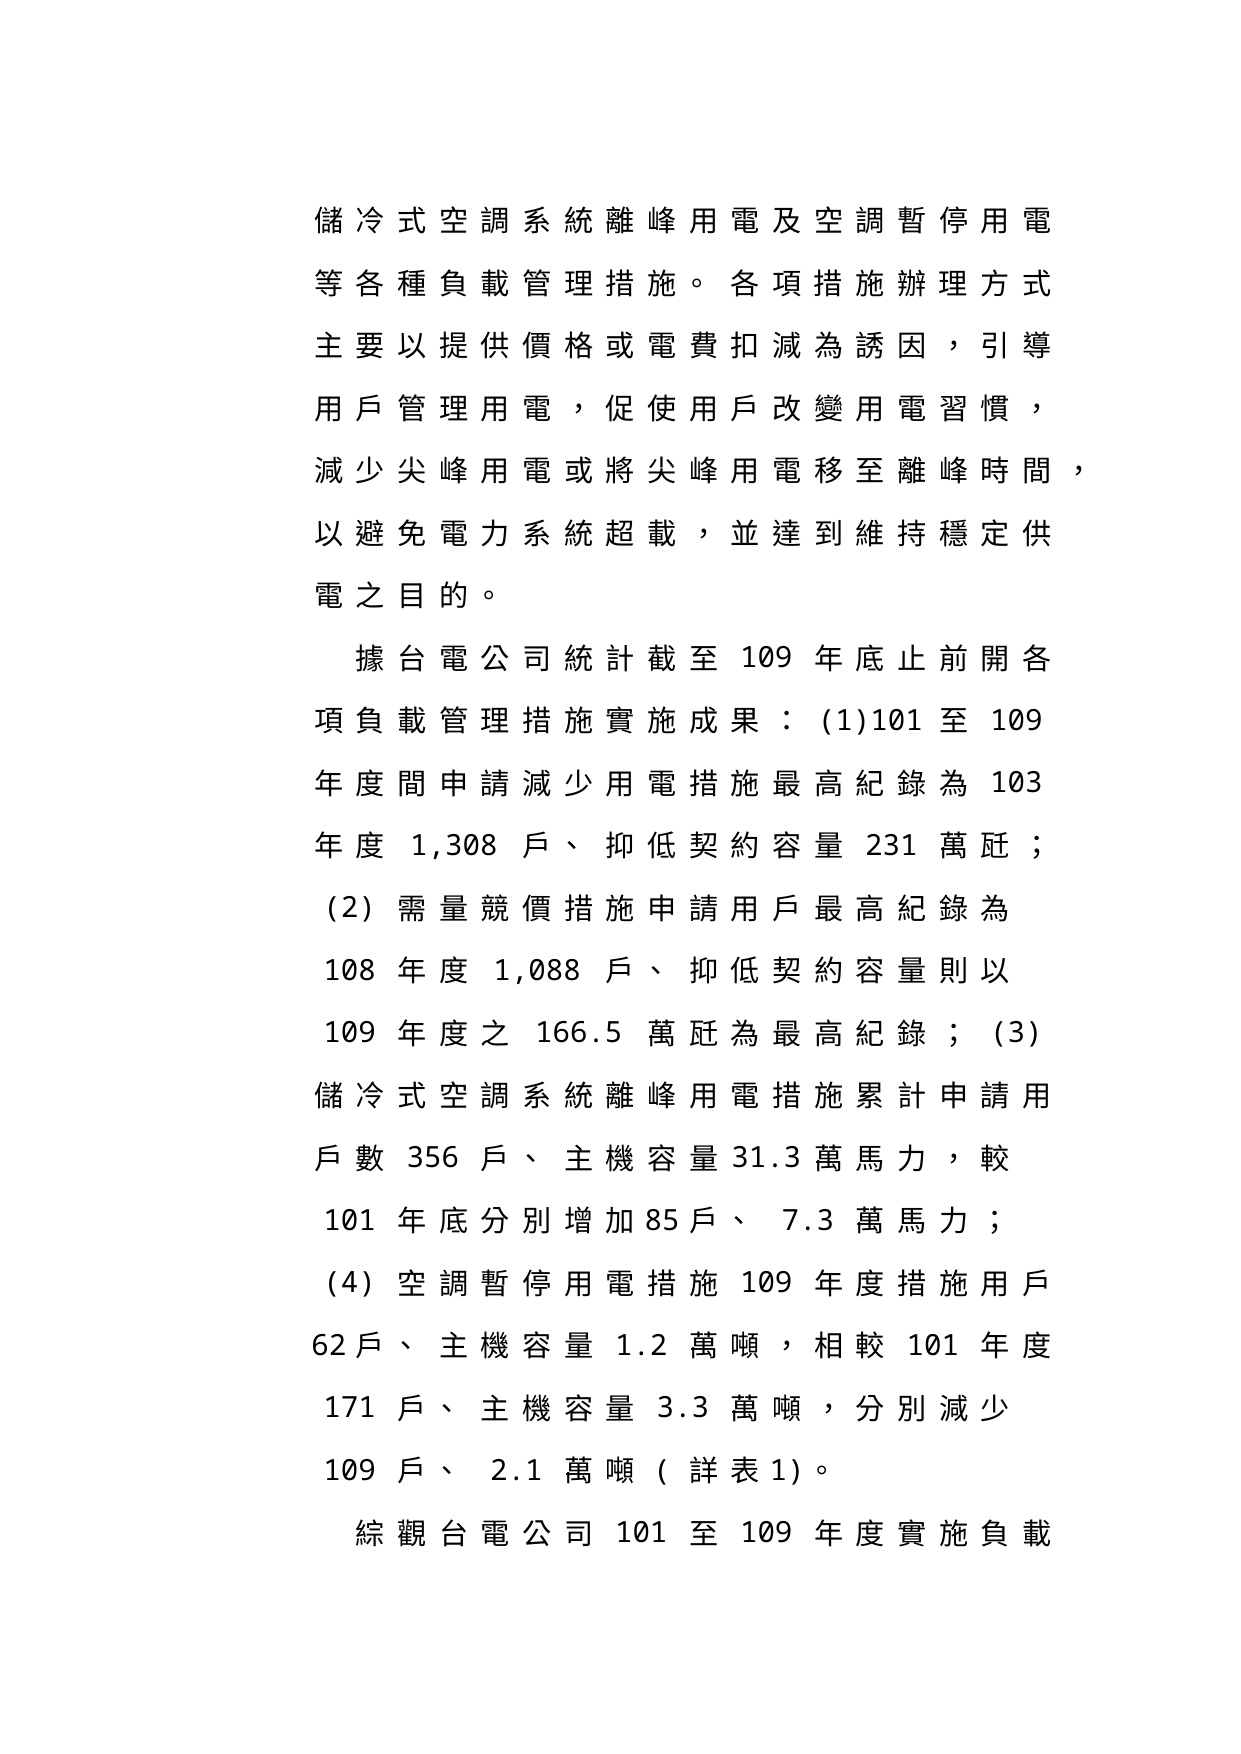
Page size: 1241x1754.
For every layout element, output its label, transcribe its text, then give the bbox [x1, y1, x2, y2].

text 據台電公司統計截至109年底止前開各項負載管理措施實施成果：(1)101至109年度間申請減少用電措施最高紀錄為103年度1,308戶、抑低契約容量231萬瓩；(2)需量競價措施申請用戶最高紀錄為108年度1,088戶、抑低契約容量則以109年度之166.5萬瓩為最高紀錄；(3)儲冷式空調系統離峰用電措施累計申請用戶數356戶、主機容量31.3萬馬力，較101年底分別增加85戶、7.3萬馬力；(4)空調暫停用電措施109年度措施用戶62戶、主機容量1.2萬噸，相較101年度171戶、主機容量3.3萬噸，分別減少109戶、2.1萬噸(詳表1)。 [271, 615, 1058, 1490]
text 查台電公司101年度迄今分別針對不同契約容量之用戶實施減少用電、需量競價、儲冷式空調系統離峰用電及空調暫停用電等各種負載管理措施。各項措施辦理方式主要以提供價格或電費扣減為誘因，引導用戶管理用電，促使用戶改變用電習慣，減少尖峰用電或將尖峰用電移至離峰時間，以避免電力系統超載，並達到維持穩定供電之目的。 [271, 177, 1058, 615]
text 綜觀台電公司101至109年度實施負載 [271, 1490, 1058, 1552]
